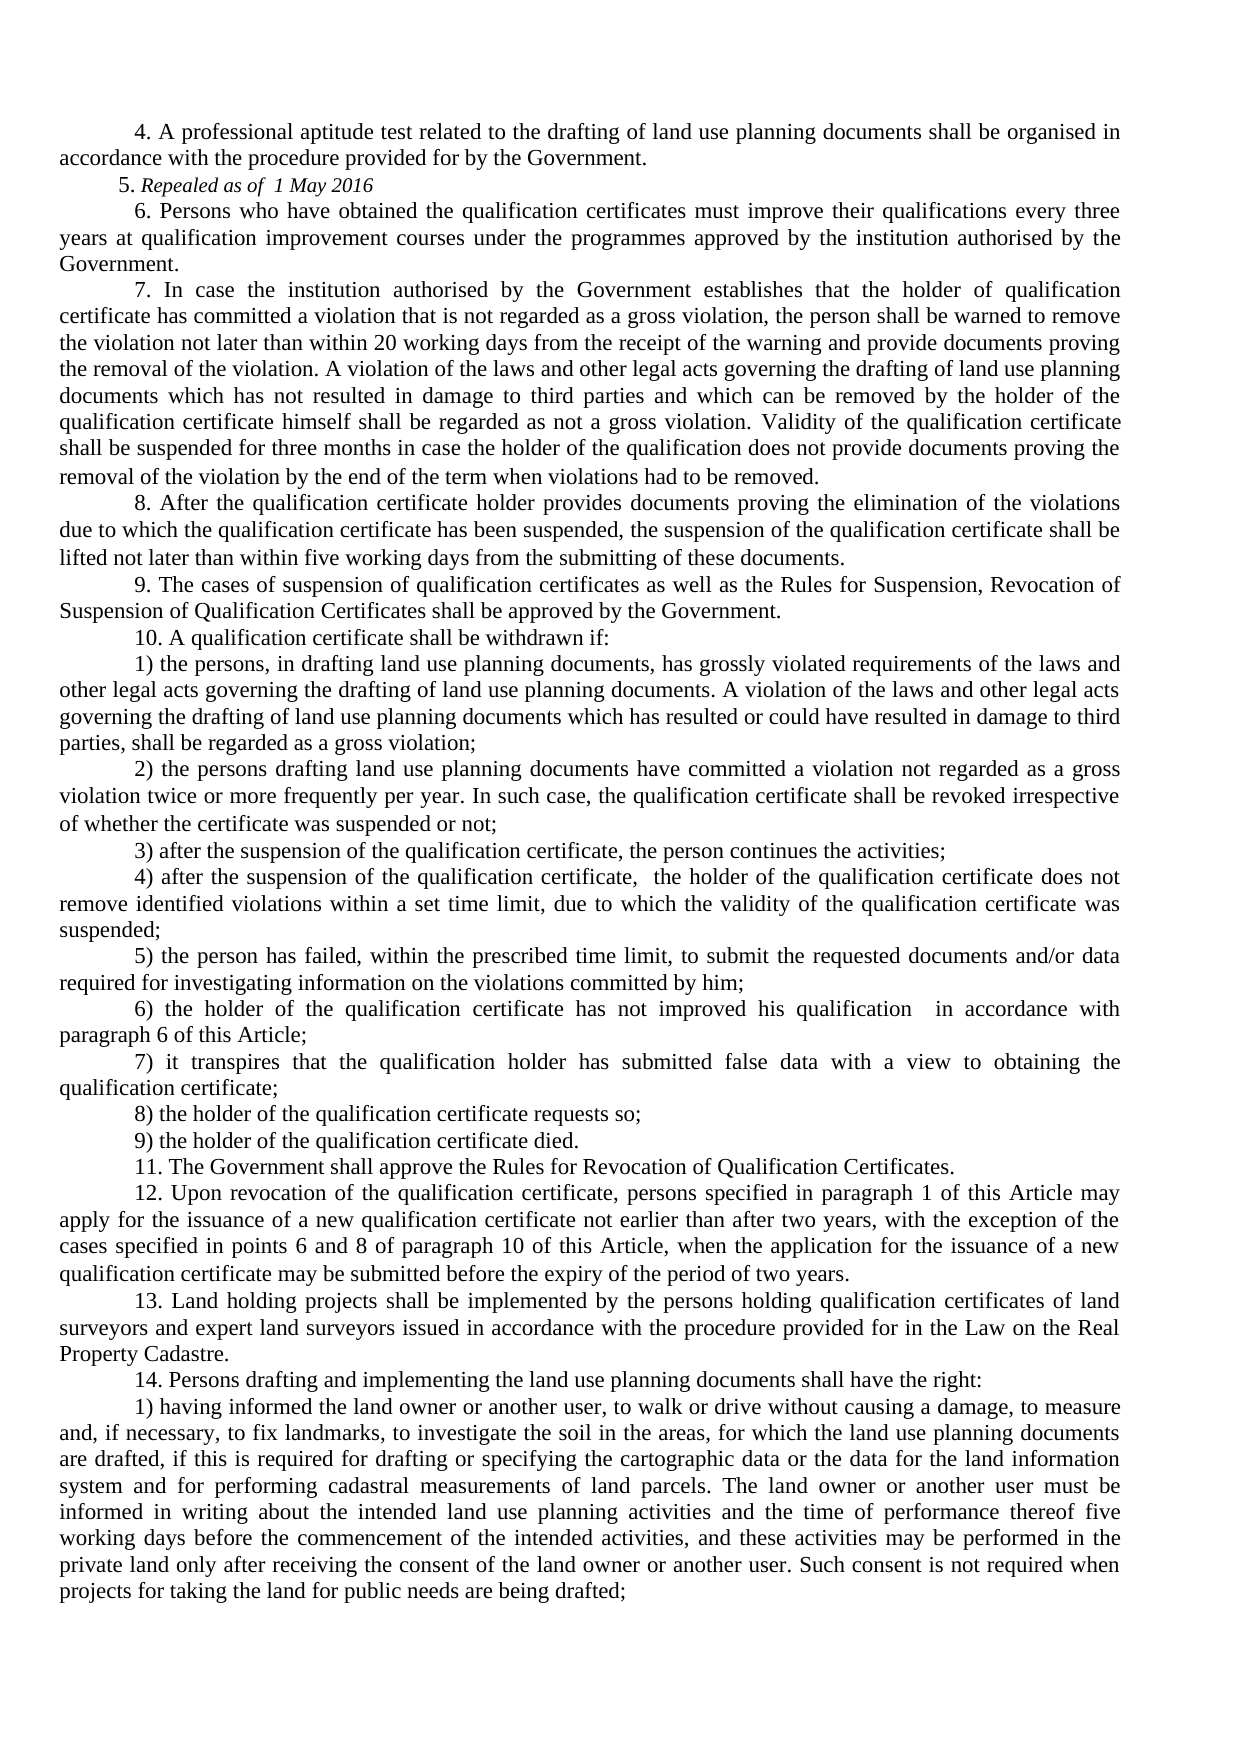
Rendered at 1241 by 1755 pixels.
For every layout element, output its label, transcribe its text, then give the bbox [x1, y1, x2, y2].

text 7) it transpires that the qualification holder has submitted false data with a view to obtaining the qualification certificate; [59, 1048, 1122, 1100]
text 1) having informed the land owner or another user, to walk or drive without causing a damage, to measure and, if necessary, to fix landmarks, to investigate the soil in the areas, for which the land use planning documents are drafted, if this is required for drafting or specifying the cartographic data or the data for the land information system and for performing cadastral measurements of land parcels. The land owner or another user must be informed in writing about the intended land use planning activities and the time of performance thereof five working days before the commencement of the intended activities, and these activities may be performed in the private land only after receiving the consent of the land owner or another user. Such consent is not required when projects for taking the land for public needs are being drafted; [59, 1393, 1122, 1603]
text 1) the persons, in drafting land use planning documents, has grossly violated requirements of the laws and other legal acts governing the drafting of land use planning documents. A violation of the laws and other legal acts governing the drafting of land use planning documents which has resulted or could have resulted in damage to third parties, shall be regarded as a gross violation; [59, 650, 1122, 755]
text 5. Repealed as of 1 May 2016 [59, 171, 1122, 197]
text 7. In case the institution authorised by the Government establishes that the holder of qualification certificate has committed a violation that is not regarded as a gross violation, the person shall be warned to remove the violation not later than within 20 working days from the receipt of the warning and provide documents proving the removal of the violation. A violation of the laws and other legal acts governing the drafting of land use planning documents which has not resulted in damage to third parties and which can be removed by the holder of the qualification certificate himself shall be regarded as not a gross violation. Validity of the qualification certificate shall be suspended for three months in case the holder of the qualification does not provide documents proving the removal of the violation by the end of the term when violations had to be removed. [59, 276, 1122, 489]
text 8) the holder of the qualification certificate requests so; [59, 1100, 1122, 1127]
text 2) the persons drafting land use planning documents have committed a violation not regarded as a gross violation twice or more frequently per year. In such case, the qualification certificate shall be revoked irrespective of whether the certificate was suspended or not; [59, 755, 1122, 837]
text 5) the person has failed, within the prescribed time limit, to submit the requested documents and/or data required for investigating information on the violations committed by him; [59, 942, 1122, 995]
text 9. The cases of suspension of qualification certificates as well as the Rules for Suspension, Revocation of Suspension of Qualification Certificates shall be approved by the Government. [59, 571, 1122, 624]
text 11. The Government shall approve the Rules for Revocation of Qualification Certificates. [59, 1153, 1122, 1179]
text 6. Persons who have obtained the qualification certificates must improve their qualifications every three years at qualification improvement courses under the programmes approved by the institution authorised by the Government. [59, 197, 1122, 276]
text 3) after the suspension of the qualification certificate, the person continues the activities; [59, 837, 1122, 863]
text 4. A professional aptitude test related to the drafting of land use planning documents shall be organised in accordance with the procedure provided for by the Government. [59, 118, 1122, 171]
text 10. A qualification certificate shall be withdrawn if: [59, 624, 1122, 650]
text 9) the holder of the qualification certificate died. [59, 1127, 1122, 1153]
text 4) after the suspension of the qualification certificate, the holder of the qualification certificate does not remove identified violations within a set time limit, due to which the validity of the qualification certificate was suspended; [59, 863, 1122, 942]
text 8. After the qualification certificate holder provides documents proving the elimination of the violations due to which the qualification certificate has been suspended, the suspension of the qualification certificate shall be lifted not later than within five working days from the submitting of these documents. [59, 489, 1122, 571]
text 12. Upon revocation of the qualification certificate, persons specified in paragraph 1 of this Article may apply for the issuance of a new qualification certificate not earlier than after two years, with the exception of the cases specified in points 6 and 8 of paragraph 10 of this Article, when the application for the issuance of a new qualification certificate may be submitted before the expiry of the period of two years. [59, 1179, 1122, 1287]
text 6) the holder of the qualification certificate has not improved his qualification in accordance with paragraph 6 of this Article; [59, 995, 1122, 1048]
text 14. Persons drafting and implementing the land use planning documents shall have the right: [59, 1366, 1122, 1393]
text 13. Land holding projects shall be implemented by the persons holding qualification certificates of land surveyors and expert land surveyors issued in accordance with the procedure provided for in the Law on the Real Property Cadastre. [59, 1287, 1122, 1366]
